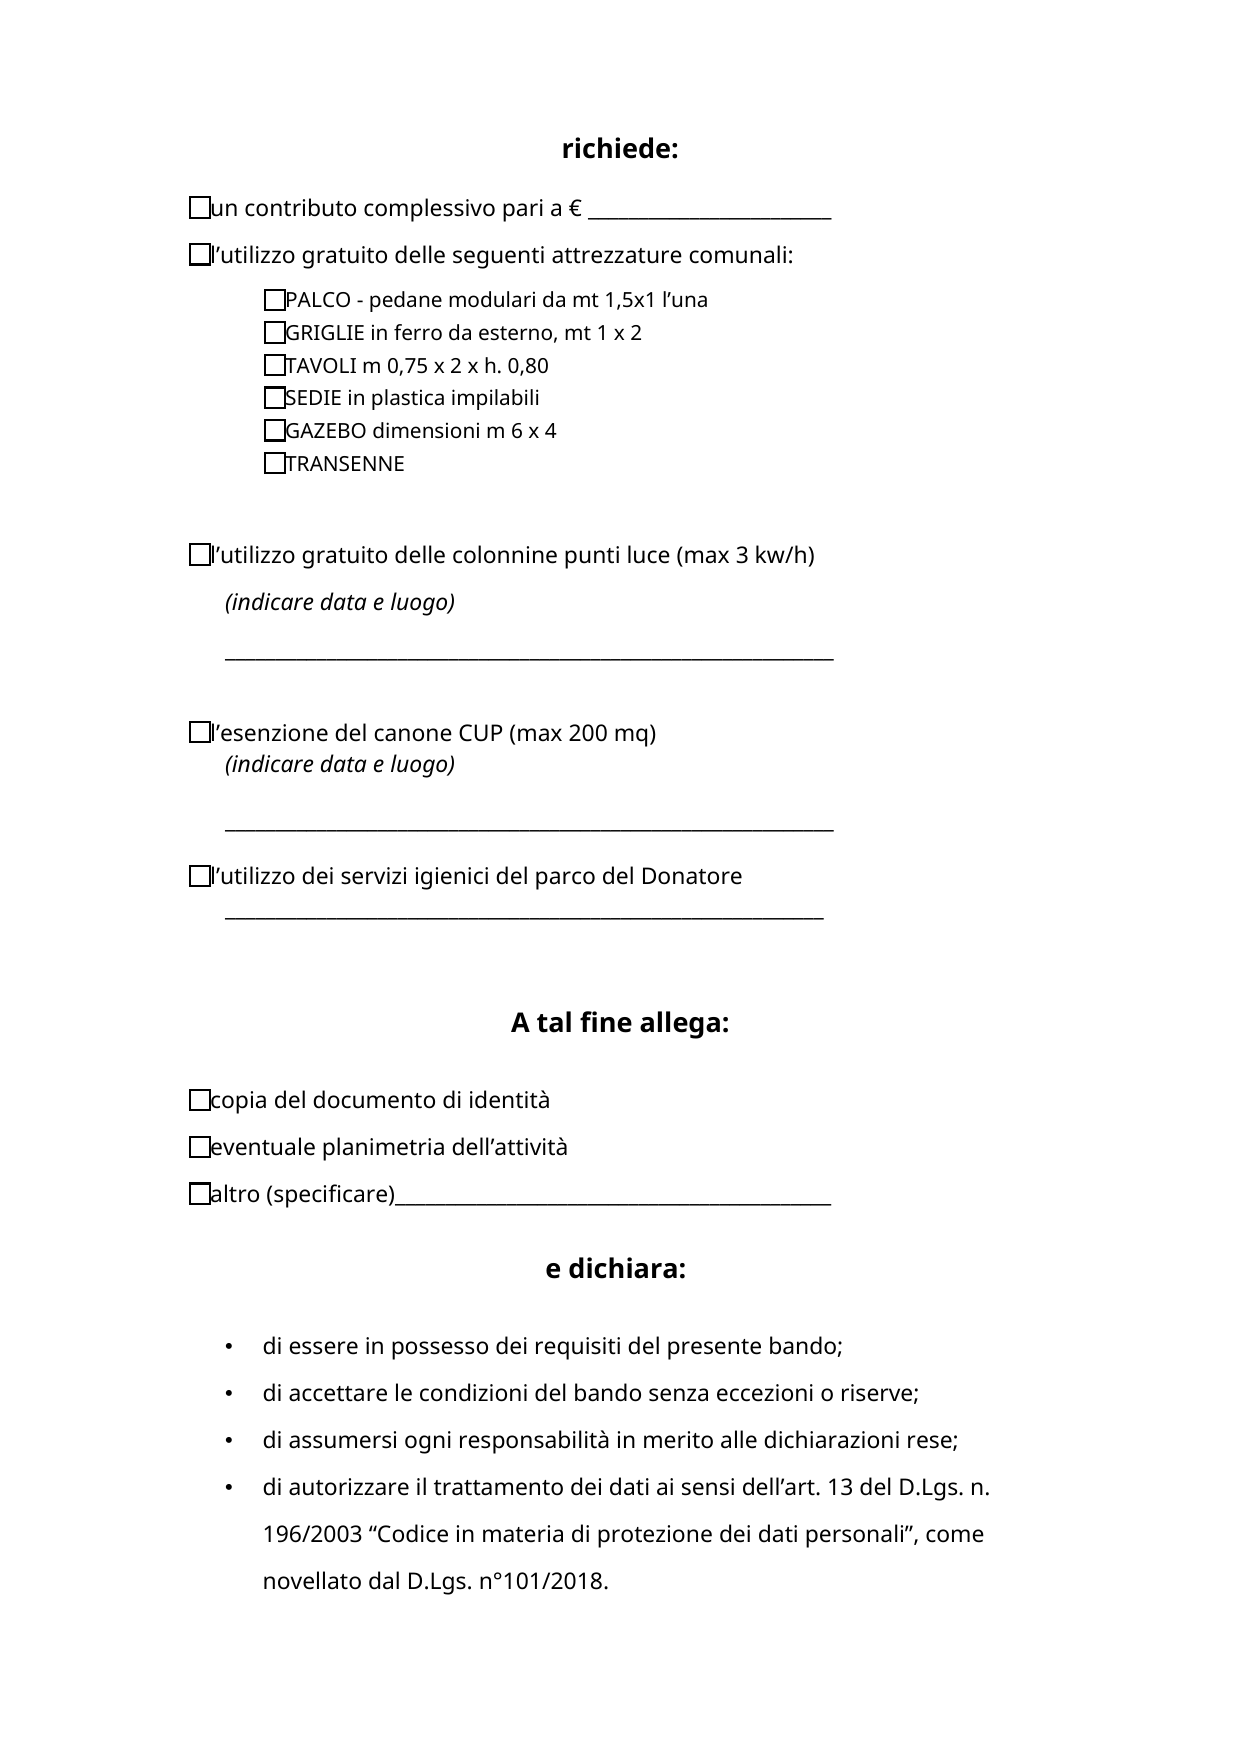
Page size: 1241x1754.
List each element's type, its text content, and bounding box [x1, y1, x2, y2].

text e dichiara: [150, 1250, 1090, 1287]
text ____________________________________________________________ [225, 804, 1090, 835]
list l’utilizzo gratuito delle seguenti attrezzature comunali: [187, 239, 1090, 270]
list di autorizzare il trattamento dei dati ai sensi dell’art. 13 del D.Lgs. n. 196/2003 “Codice in materia di protezione dei dati personali”, come novellato dal D.Lgs. n°101/2018. [225, 1471, 1090, 1596]
text A tal fine allega: [150, 1004, 1090, 1041]
list copia del documento di identità [187, 1084, 1090, 1116]
list l’utilizzo gratuito delle colonnine punti luce (max 3 kw/h) (indicare data e luogo) ____________________________________________________________ [187, 539, 1090, 703]
list l’esenzione del canone CUP (max 200 mq) (indicare data e luogo) [187, 716, 1090, 779]
list TRANSENNE [262, 449, 1090, 477]
list GAZEBO dimensioni m 6 x 4 [262, 416, 1090, 444]
list di accettare le condizioni del bando senza eccezioni o riserve; [225, 1377, 1090, 1408]
list altro (specificare)___________________________________________ [187, 1178, 1090, 1209]
list PALCO - pedane modulari da mt 1,5x1 l’una [262, 286, 1090, 314]
list di assumersi ogni responsabilità in merito alle dichiarazioni rese; [225, 1424, 1090, 1455]
list eventuale planimetria dell’attività [187, 1131, 1090, 1162]
list l’utilizzo dei servizi igienici del parco del Donatore ___________________________________________________________ [187, 860, 1090, 923]
list GRIGLIE in ferro da esterno, mt 1 x 2 [262, 318, 1090, 347]
list un contributo complessivo pari a € ________________________ [187, 192, 1090, 223]
list SEDIE in plastica impilabili [262, 383, 1090, 412]
list di essere in possesso dei requisiti del presente bando; [225, 1330, 1090, 1361]
list TAVOLI m 0,75 x 2 x h. 0,80 [262, 351, 1090, 379]
text richiede: [150, 130, 1090, 167]
